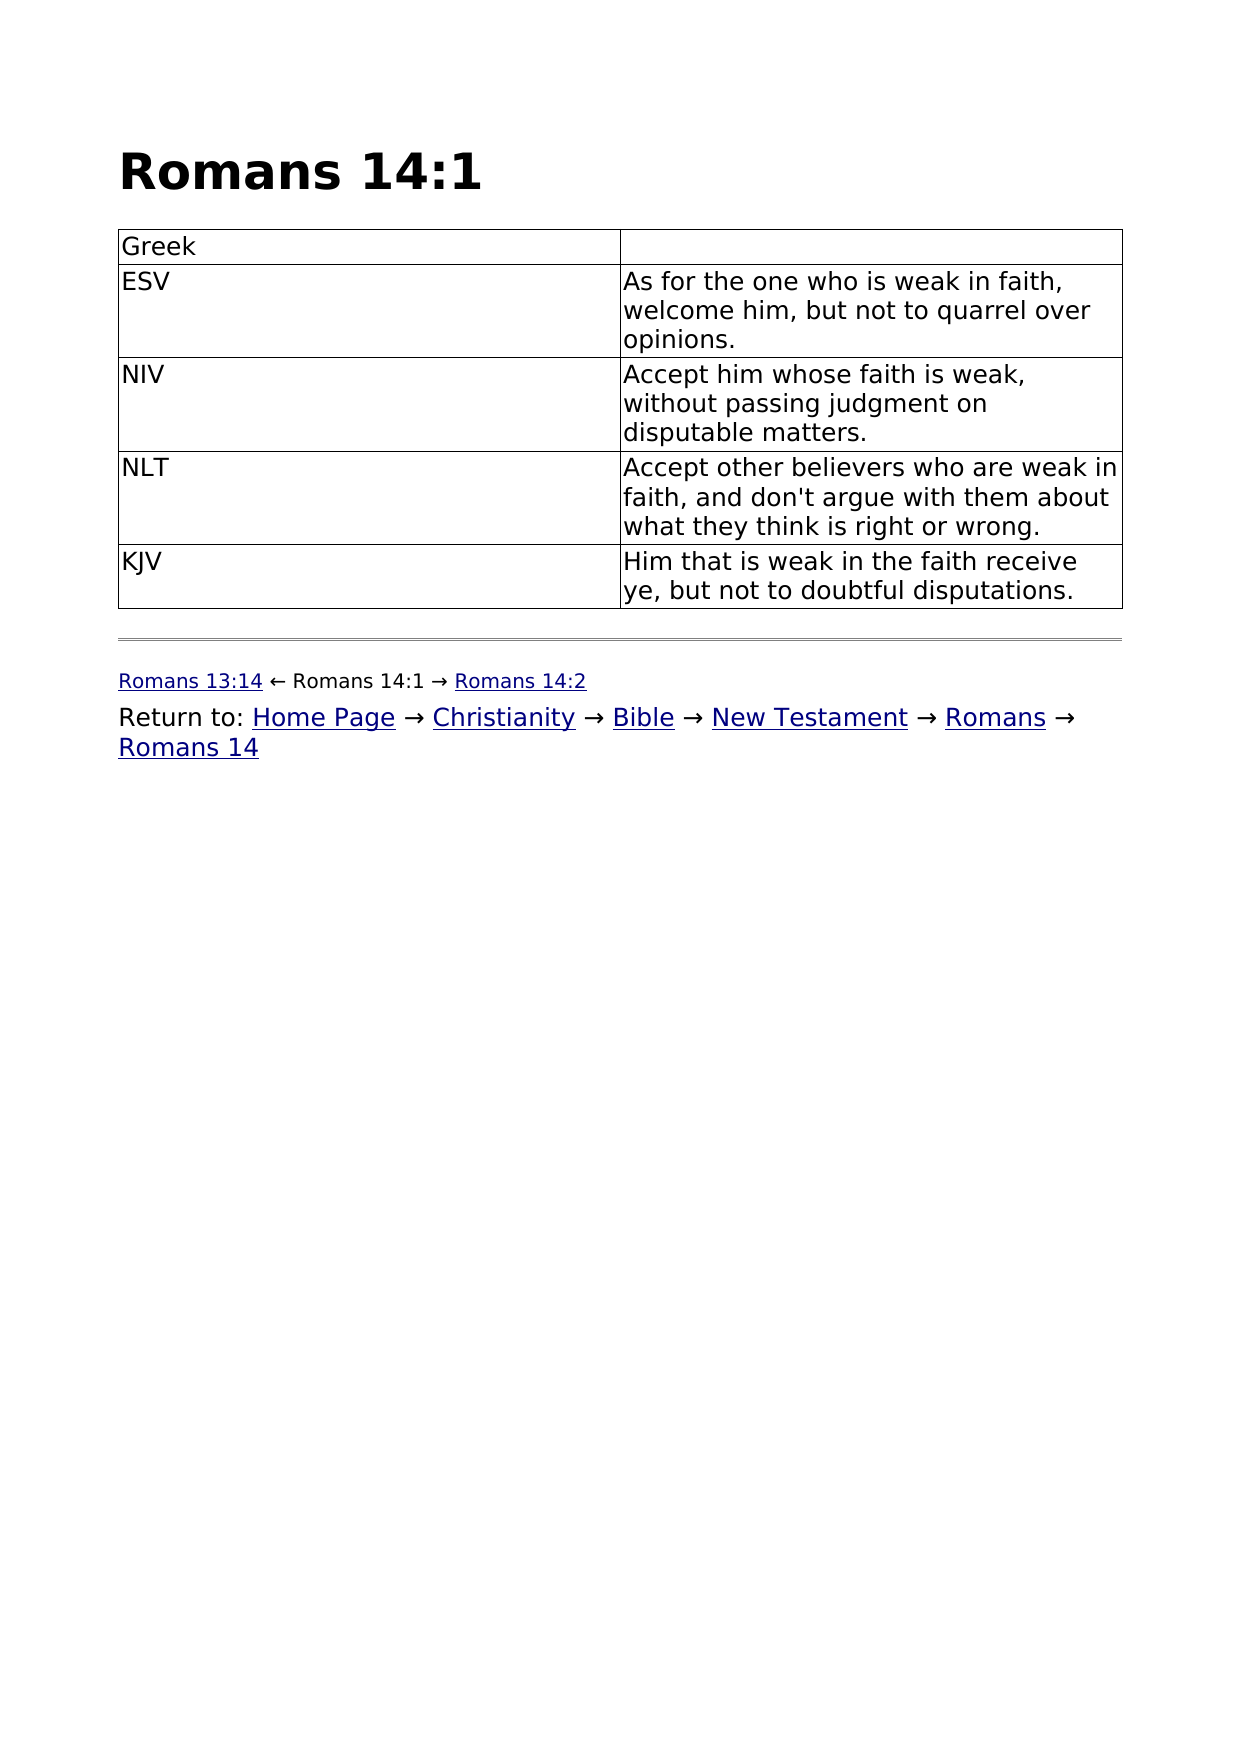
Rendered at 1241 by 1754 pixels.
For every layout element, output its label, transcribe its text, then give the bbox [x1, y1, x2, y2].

table_cell ESV [119, 265, 620, 357]
table_cell KJV [119, 545, 620, 608]
table_header [621, 230, 1122, 264]
subtitle Romans 14:1 [118, 143, 1122, 201]
table_cell Accept other believers who are weak in faith, and don't argue with them about what they think is right or wrong. [621, 452, 1122, 544]
table_cell Accept him whose faith is weak, without passing judgment on disputable matters. [621, 358, 1122, 451]
table_cell As for the one who is weak in faith, welcome him, but not to quarrel over opinions. [621, 265, 1122, 357]
table_cell NIV [119, 358, 620, 451]
table_cell NLT [119, 452, 620, 544]
text Romans 13:14 ← Romans 14:1 → Romans 14:2 [118, 669, 1122, 704]
table_cell Him that is weak in the faith receive ye, but not to doubtful disputations. [621, 545, 1122, 608]
table_header Greek [119, 230, 620, 264]
text Return to: Home Page → Christianity → Bible → New Testament → Romans → Romans 14 [118, 704, 1122, 762]
